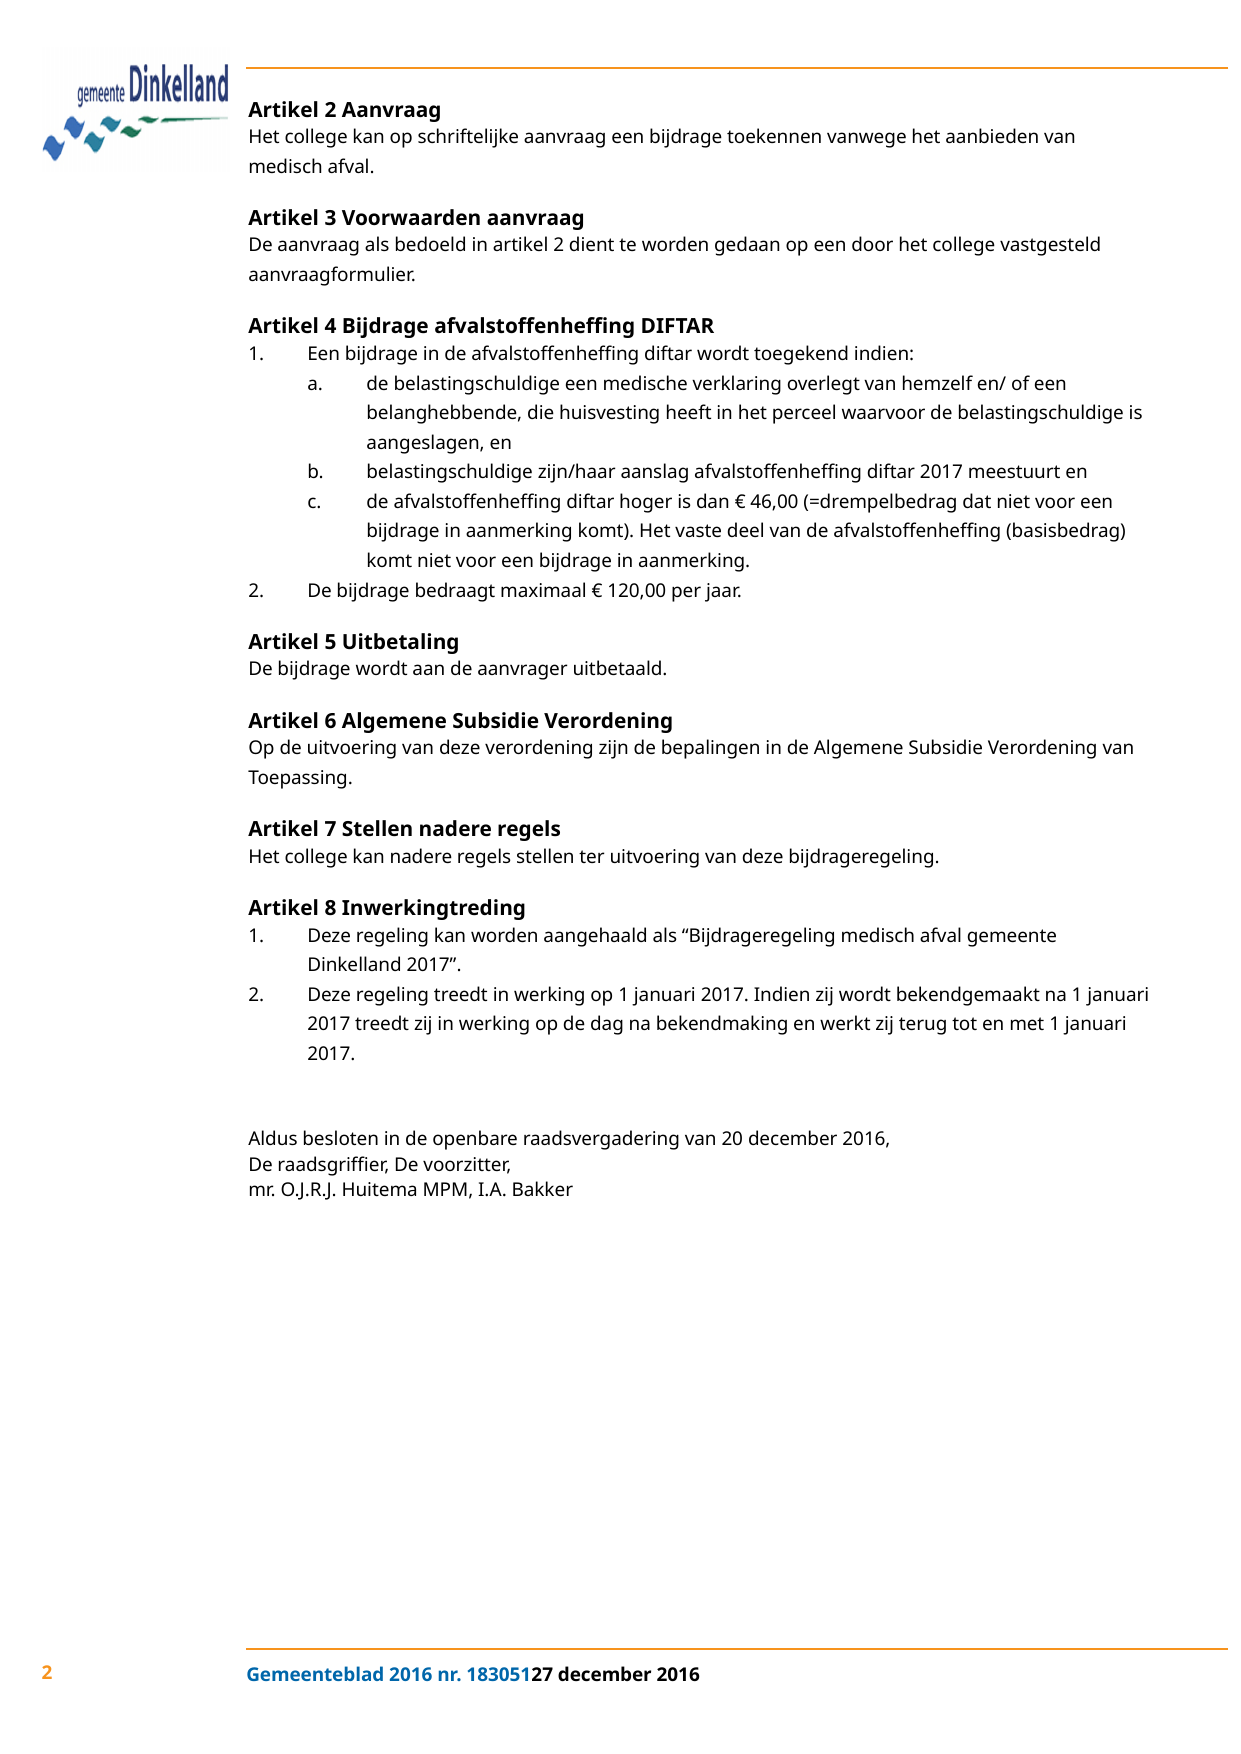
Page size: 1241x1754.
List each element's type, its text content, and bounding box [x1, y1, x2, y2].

text Het college kan op schriftelijke aanvraag een bijdrage toekennen vanwege het aanbieden van medisch afval. [248, 123, 1152, 178]
list Een bijdrage in de afvalstoffenheffing diftar wordt toegekend indien: [248, 340, 1152, 366]
picture [41, 47, 231, 172]
list De bijdrage bedraagt maximaal € 120,00 per jaar. [248, 577, 1152, 602]
text Aldus besloten in de openbare raadsvergadering van 20 december 2016, [248, 1125, 1152, 1151]
text Artikel 8 Inwerkingtreding [248, 893, 1152, 922]
text De bijdrage wordt aan de aanvrager uitbetaald. [248, 656, 1152, 681]
text Artikel 5 Uitbetaling [248, 627, 1152, 656]
text Toepassing. [248, 764, 1152, 790]
text Artikel 3 Voorwaarden aanvraag [248, 203, 1152, 232]
list Deze regeling kan worden aangehaald als “Bijdrageregeling medisch afval gemeente Dinkelland 2017”. [248, 922, 1152, 977]
list Deze regeling treedt in werking op 1 januari 2017. Indien zij wordt bekendgemaakt na 1 januari 2017 treedt zij in werking op de dag na bekendmaking en werkt zij terug tot en met 1 januari 2017. [248, 981, 1152, 1066]
list belastingschuldige zijn/haar aanslag afvalstoffenheffing diftar 2017 meestuurt en [307, 458, 1152, 484]
text De aanvraag als bedoeld in artikel 2 dient te worden gedaan op een door het college vastgesteld aanvraagformulier. [248, 232, 1152, 287]
text Artikel 7 Stellen nadere regels [248, 814, 1152, 843]
text Artikel 6 Algemene Subsidie Verordening [248, 706, 1152, 734]
text De raadsgriffier, De voorzitter, [248, 1151, 1152, 1176]
list de afvalstoffenheffing diftar hoger is dan € 46,00 (=drempelbedrag dat niet voor een bijdrage in aanmerking komt). Het vaste deel van de afvalstoffenheffing (basisbedrag) komt niet voor een bijdrage in aanmerking. [307, 488, 1152, 573]
list de belastingschuldige een medische verklaring overlegt van hemzelf en/ of een belanghebbende, die huisvesting heeft in het perceel waarvoor de belastingschuldige is aangeslagen, en [307, 370, 1152, 454]
text Artikel 4 Bijdrage afvalstoffenheffing DIFTAR [248, 312, 1152, 340]
text Artikel 2 Aanvraag [248, 95, 1152, 123]
text mr. O.J.R.J. Huitema MPM, I.A. Bakker [248, 1176, 1152, 1202]
text Het college kan nadere regels stellen ter uitvoering van deze bijdrageregeling. [248, 843, 1152, 869]
text Op de uitvoering van deze verordening zijn de bepalingen in de Algemene Subsidie Verordening van [248, 734, 1152, 760]
